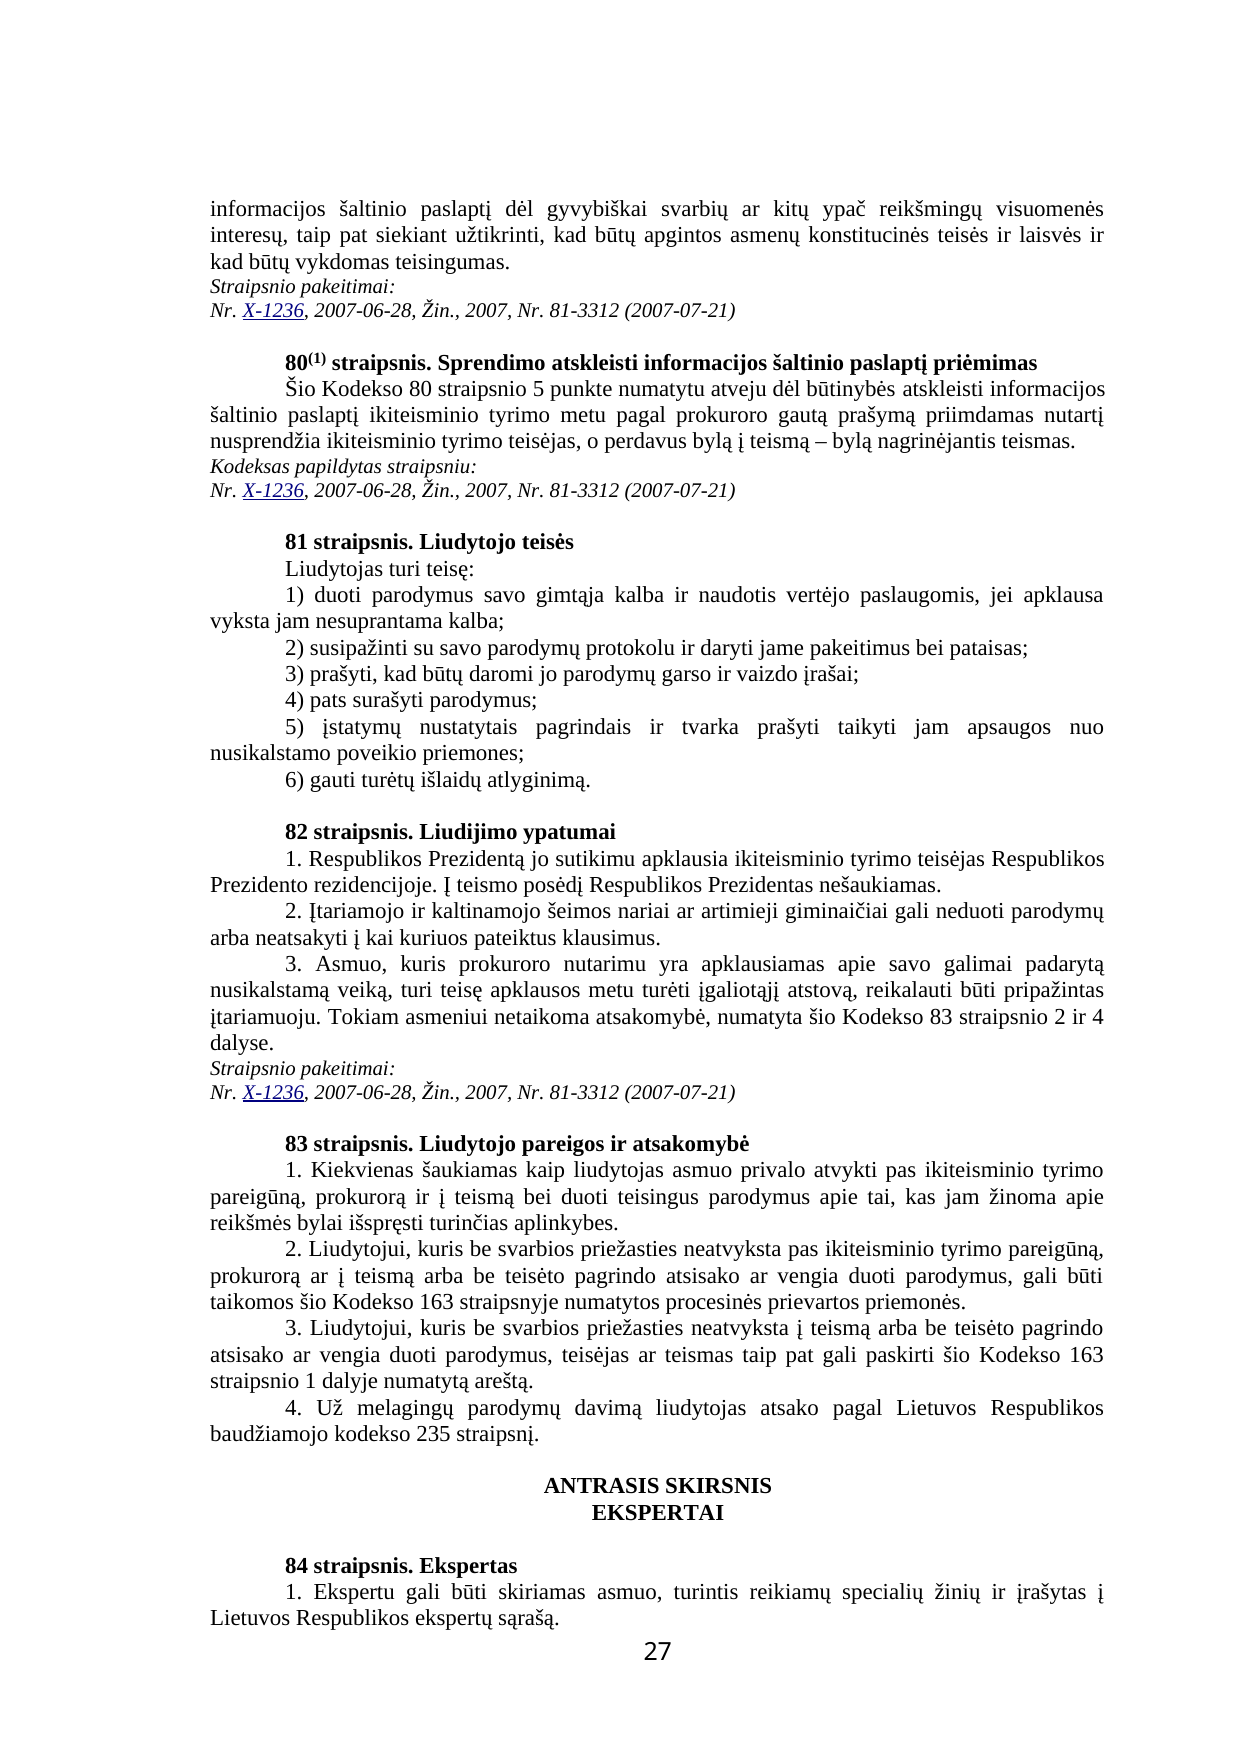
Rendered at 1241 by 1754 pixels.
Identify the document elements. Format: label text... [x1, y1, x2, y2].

text 6) gauti turėtų išlaidų atlyginimą. [210, 766, 1106, 792]
text 1. Kiekvienas šaukiamas kaip liudytojas asmuo privalo atvykti pas ikiteisminio tyrimo pareigūną, prokurorą ir į teismą bei duoti teisingus parodymus apie tai, kas jam žinoma apie reikšmės bylai išspręsti turinčias aplinkybes. [210, 1156, 1106, 1235]
text 2. Įtariamojo ir kaltinamojo šeimos nariai ar artimieji giminaičiai gali neduoti parodymų arba neatsakyti į kai kuriuos pateiktus klausimus. [210, 897, 1106, 950]
text 4. Už melagingų parodymų davimą liudytojas atsako pagal Lietuvos Respublikos baudžiamojo kodekso 235 straipsnį. [210, 1393, 1106, 1446]
text 82 straipsnis. Liudijimo ypatumai [210, 818, 1106, 845]
text 4) pats surašyti parodymus; [210, 687, 1106, 713]
text Kodeksas papildytas straipsniu: [210, 454, 1106, 478]
subtitle ANTRASIS SKIRSNIS [210, 1473, 1106, 1499]
text 1) duoti parodymus savo gimtąja kalba ir naudotis vertėjo paslaugomis, jei apklausa vyksta jam nesuprantama kalba; [210, 581, 1106, 634]
text 84 straipsnis. Ekspertas [210, 1552, 1106, 1578]
text 80(1) straipsnis. Sprendimo atskleisti informacijos šaltinio paslaptį priėmimas [210, 348, 1106, 375]
text 3. Asmuo, kuris prokuroro nutarimu yra apklausiamas apie savo galimai padarytą nusikalstamą veiką, turi teisę apklausos metu turėti įgaliotąjį atstovą, reikalauti būti pripažintas įtariamuoju. Tokiam asmeniui netaikoma atsakomybė, numatyta šio Kodekso 83 straipsnio 2 ir 4 dalyse. [210, 950, 1106, 1056]
text 81 straipsnis. Liudytojo teisės [210, 528, 1106, 555]
text 3) prašyti, kad būtų daromi jo parodymų garso ir vaizdo įrašai; [210, 660, 1106, 687]
text 83 straipsnis. Liudytojo pareigos ir atsakomybė [210, 1130, 1106, 1156]
text 1. Ekspertu gali būti skiriamas asmuo, turintis reikiamų specialių žinių ir įrašytas į Lietuvos Respublikos ekspertų sąrašą. [210, 1578, 1106, 1631]
text 2. Liudytojui, kuris be svarbios priežasties neatvyksta pas ikiteisminio tyrimo pareigūną, prokurorą ar į teismą arba be teisėto pagrindo atsisako ar vengia duoti parodymus, gali būti taikomos šio Kodekso 163 straipsnyje numatytos procesinės prievartos priemonės. [210, 1235, 1106, 1314]
text informacijos šaltinio paslaptį dėl gyvybiškai svarbių ar kitų ypač reikšmingų visuomenės interesų, taip pat siekiant užtikrinti, kad būtų apgintos asmenų konstitucinės teisės ir laisvės ir kad būtų vykdomas teisingumas. [210, 195, 1106, 274]
text Ekspertai [210, 1499, 1106, 1525]
text Straipsnio pakeitimai: [210, 1056, 1106, 1079]
text Nr. X-1236, 2007-06-28, Žin., 2007, Nr. 81-3312 (2007-07-21) [210, 478, 1106, 502]
text 3. Liudytojui, kuris be svarbios priežasties neatvyksta į teismą arba be teisėto pagrindo atsisako ar vengia duoti parodymus, teisėjas ar teismas taip pat gali paskirti šio Kodekso 163 straipsnio 1 dalyje numatytą areštą. [210, 1314, 1106, 1393]
text Straipsnio pakeitimai: [210, 274, 1106, 298]
text Nr. X-1236, 2007-06-28, Žin., 2007, Nr. 81-3312 (2007-07-21) [210, 1079, 1106, 1104]
text 2) susipažinti su savo parodymų protokolu ir daryti jame pakeitimus bei pataisas; [210, 634, 1106, 660]
text Nr. X-1236, 2007-06-28, Žin., 2007, Nr. 81-3312 (2007-07-21) [210, 298, 1106, 322]
text Liudytojas turi teisę: [210, 555, 1106, 581]
text 5) įstatymų nustatytais pagrindais ir tvarka prašyti taikyti jam apsaugos nuo nusikalstamo poveikio priemones; [210, 713, 1106, 766]
text 1. Respublikos Prezidentą jo sutikimu apklausia ikiteisminio tyrimo teisėjas Respublikos Prezidento rezidencijoje. Į teismo posėdį Respublikos Prezidentas nešaukiamas. [210, 845, 1106, 897]
text Šio Kodekso 80 straipsnio 5 punkte numatytu atveju dėl būtinybės atskleisti informacijos šaltinio paslaptį ikiteisminio tyrimo metu pagal prokuroro gautą prašymą priimdamas nutartį nusprendžia ikiteisminio tyrimo teisėjas, o perdavus bylą į teismą – bylą nagrinėjantis teismas. [210, 375, 1106, 454]
